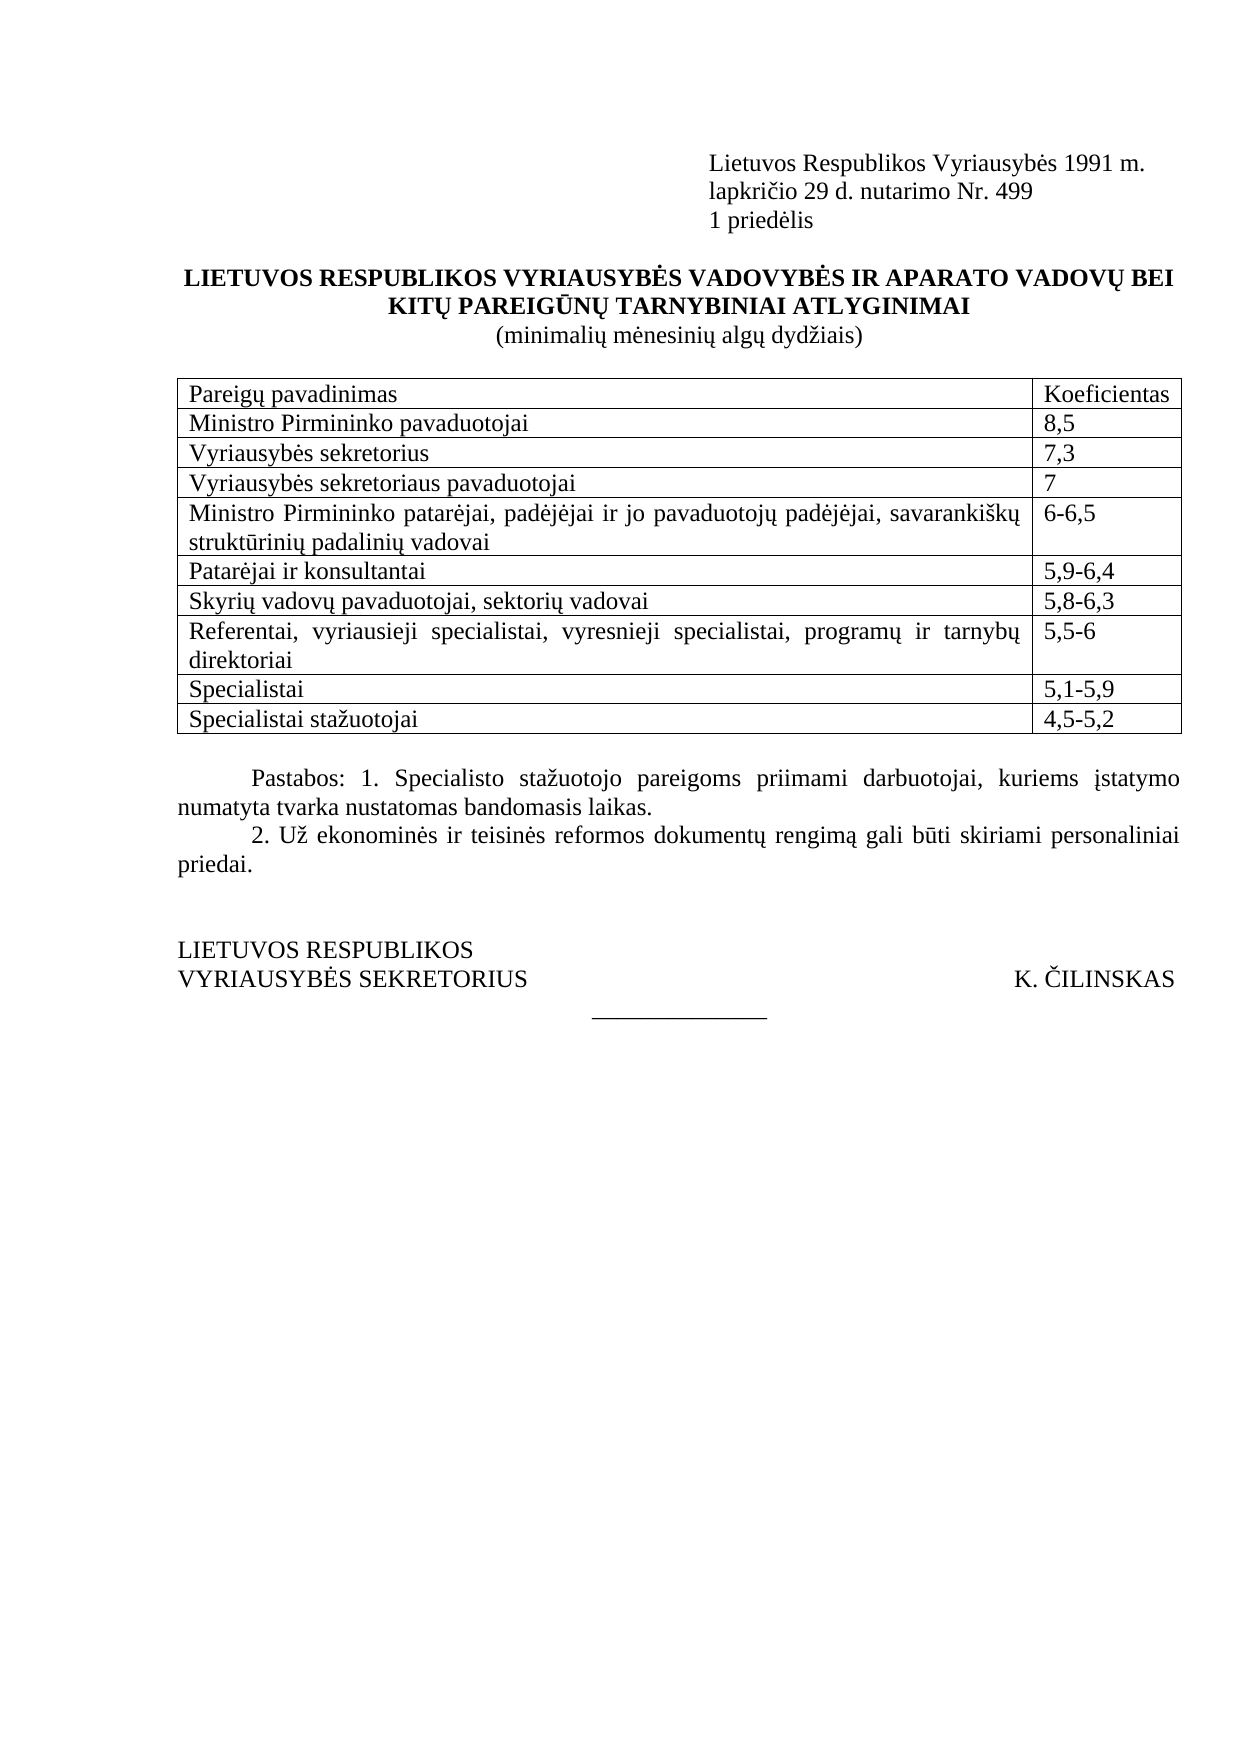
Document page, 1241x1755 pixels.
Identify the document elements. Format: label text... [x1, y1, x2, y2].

table_cell Skyrių vadovų pavaduotojai, sektorių vadovai [178, 586, 1032, 615]
text 2. Už ekonominės ir teisinės reformos dokumentų rengimą gali būti skiriami personaliniai priedai. [177, 820, 1181, 878]
table_header Koeficientas [1033, 379, 1181, 407]
table_cell Vyriausybės sekretoriaus pavaduotojai [178, 468, 1032, 497]
table_cell Specialistai [178, 675, 1032, 703]
table_cell Patarėjai ir konsultantai [178, 556, 1032, 585]
table_cell 5,1-5,9 [1033, 675, 1181, 703]
text (minimalių mėnesinių algų dydžiais) [177, 320, 1181, 349]
table_cell 5,8-6,3 [1033, 586, 1181, 615]
table_cell 5,9-6,4 [1033, 556, 1181, 585]
text Lietuvos Respublikos Vyriausybės 1991 m. [709, 148, 1181, 176]
text VYRIAUSYBĖS SEKRETORIUS K. ČILINSKAS [177, 964, 1181, 993]
text Lietuvos Respublikos Vyriausybės vadovybės ir aparato vadovų bei kitų pareigūnų tarnybiniai atlyginimai [177, 263, 1181, 320]
table_cell 6-6,5 [1033, 498, 1181, 555]
table_cell Vyriausybės sekretorius [178, 438, 1032, 467]
table_cell 8,5 [1033, 409, 1181, 437]
table_header Pareigų pavadinimas [178, 379, 1032, 407]
text ______________ [177, 993, 1181, 1022]
table_cell Referentai, vyriausieji specialistai, vyresnieji specialistai, programų ir tarnybų direktoriai [178, 616, 1032, 673]
text lapkričio 29 d. nutarimo Nr. 499 [177, 176, 1181, 205]
text LIETUVOS RESPUBLIKOS [177, 935, 1181, 964]
table_cell Ministro Pirmininko patarėjai, padėjėjai ir jo pavaduotojų padėjėjai, savarankiškų struktūrinių padalinių vadovai [178, 498, 1032, 555]
table_cell 5,5-6 [1033, 616, 1181, 673]
text 1 priedėlis [177, 205, 1181, 234]
table_cell 7,3 [1033, 438, 1181, 467]
table_cell 7 [1033, 468, 1181, 497]
table_cell Specialistai stažuotojai [178, 704, 1032, 733]
text Pastabos: 1. Specialisto stažuotojo pareigoms priimami darbuotojai, kuriems įstatymo numatyta tvarka nustatomas bandomasis laikas. [177, 763, 1181, 820]
table_cell Ministro Pirmininko pavaduotojai [178, 409, 1032, 437]
table_cell 4,5-5,2 [1033, 704, 1181, 733]
